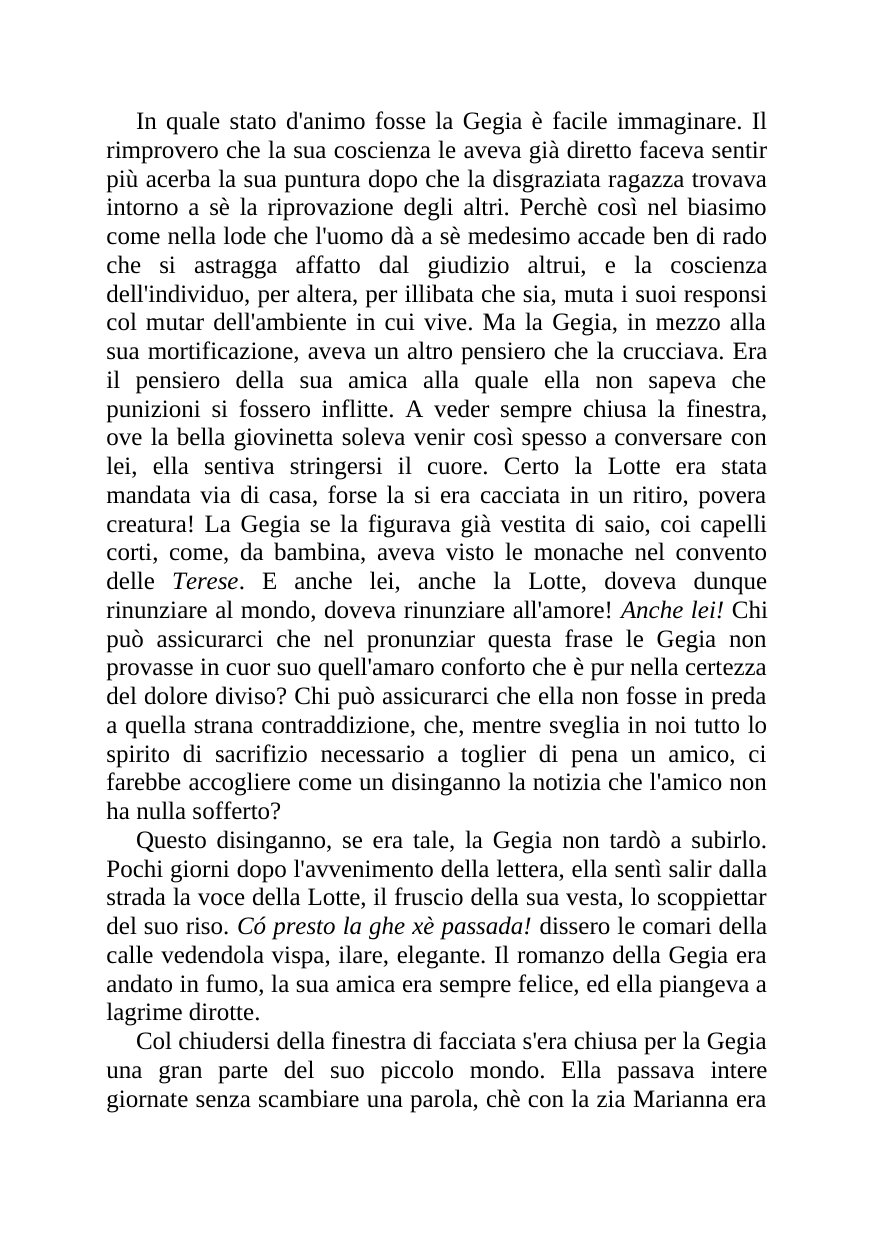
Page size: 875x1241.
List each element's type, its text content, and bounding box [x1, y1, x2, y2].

text Col chiudersi della finestra di facciata s'era chiusa per la Gegia una gran parte del suo piccolo mondo. Ella passava intere giornate senza scambiare una parola, chè con la zia Marianna era [106, 1026, 768, 1112]
text Questo disinganno, se era tale, la Gegia non tardò a subirlo. Pochi giorni dopo l'avvenimento della lettera, ella sentì salir dalla strada la voce della Lotte, il fruscio della sua vesta, lo scoppiettar del suo riso. Có presto la ghe xè passada! dissero le comari della calle vedendola vispa, ilare, elegante. Il romanzo della Gegia era andato in fumo, la sua amica era sempre felice, ed ella piangeva a lagrime dirotte. [106, 825, 768, 1026]
text In quale stato d'animo fosse la Gegia è facile immaginare. Il rimprovero che la sua coscienza le aveva già diretto faceva sentir più acerba la sua puntura dopo che la disgraziata ragazza trovava intorno a sè la riprovazione degli altri. Perchè così nel biasimo come nella lode che l'uomo dà a sè medesimo accade ben di rado che si astragga affatto dal giudizio altrui, e la coscienza dell'individuo, per altera, per illibata che sia, muta i suoi responsi col mutar dell'ambiente in cui vive. Ma la Gegia, in mezzo alla sua mortificazione, aveva un altro pensiero che la crucciava. Era il pensiero della sua amica alla quale ella non sapeva che punizioni si fossero inflitte. A veder sempre chiusa la finestra, ove la bella giovinetta soleva venir così spesso a conversare con lei, ella sentiva stringersi il cuore. Certo la Lotte era stata mandata via di casa, forse la si era cacciata in un ritiro, povera creatura! La Gegia se la figurava già vestita di saio, coi capelli corti, come, da bambina, aveva visto le monache nel convento delle Terese. E anche lei, anche la Lotte, doveva dunque rinunziare al mondo, doveva rinunziare all'amore! Anche lei! Chi può assicurarci che nel pronunziar questa frase le Gegia non provasse in cuor suo quell'amaro conforto che è pur nella certezza del dolore diviso? Chi può assicurarci che ella non fosse in preda a quella strana contraddizione, che, mentre sveglia in noi tutto lo spirito di sacrifizio necessario a toglier di pena un amico, ci farebbe accogliere come un disinganno la notizia che l'amico non ha nulla sofferto? [106, 106, 768, 825]
